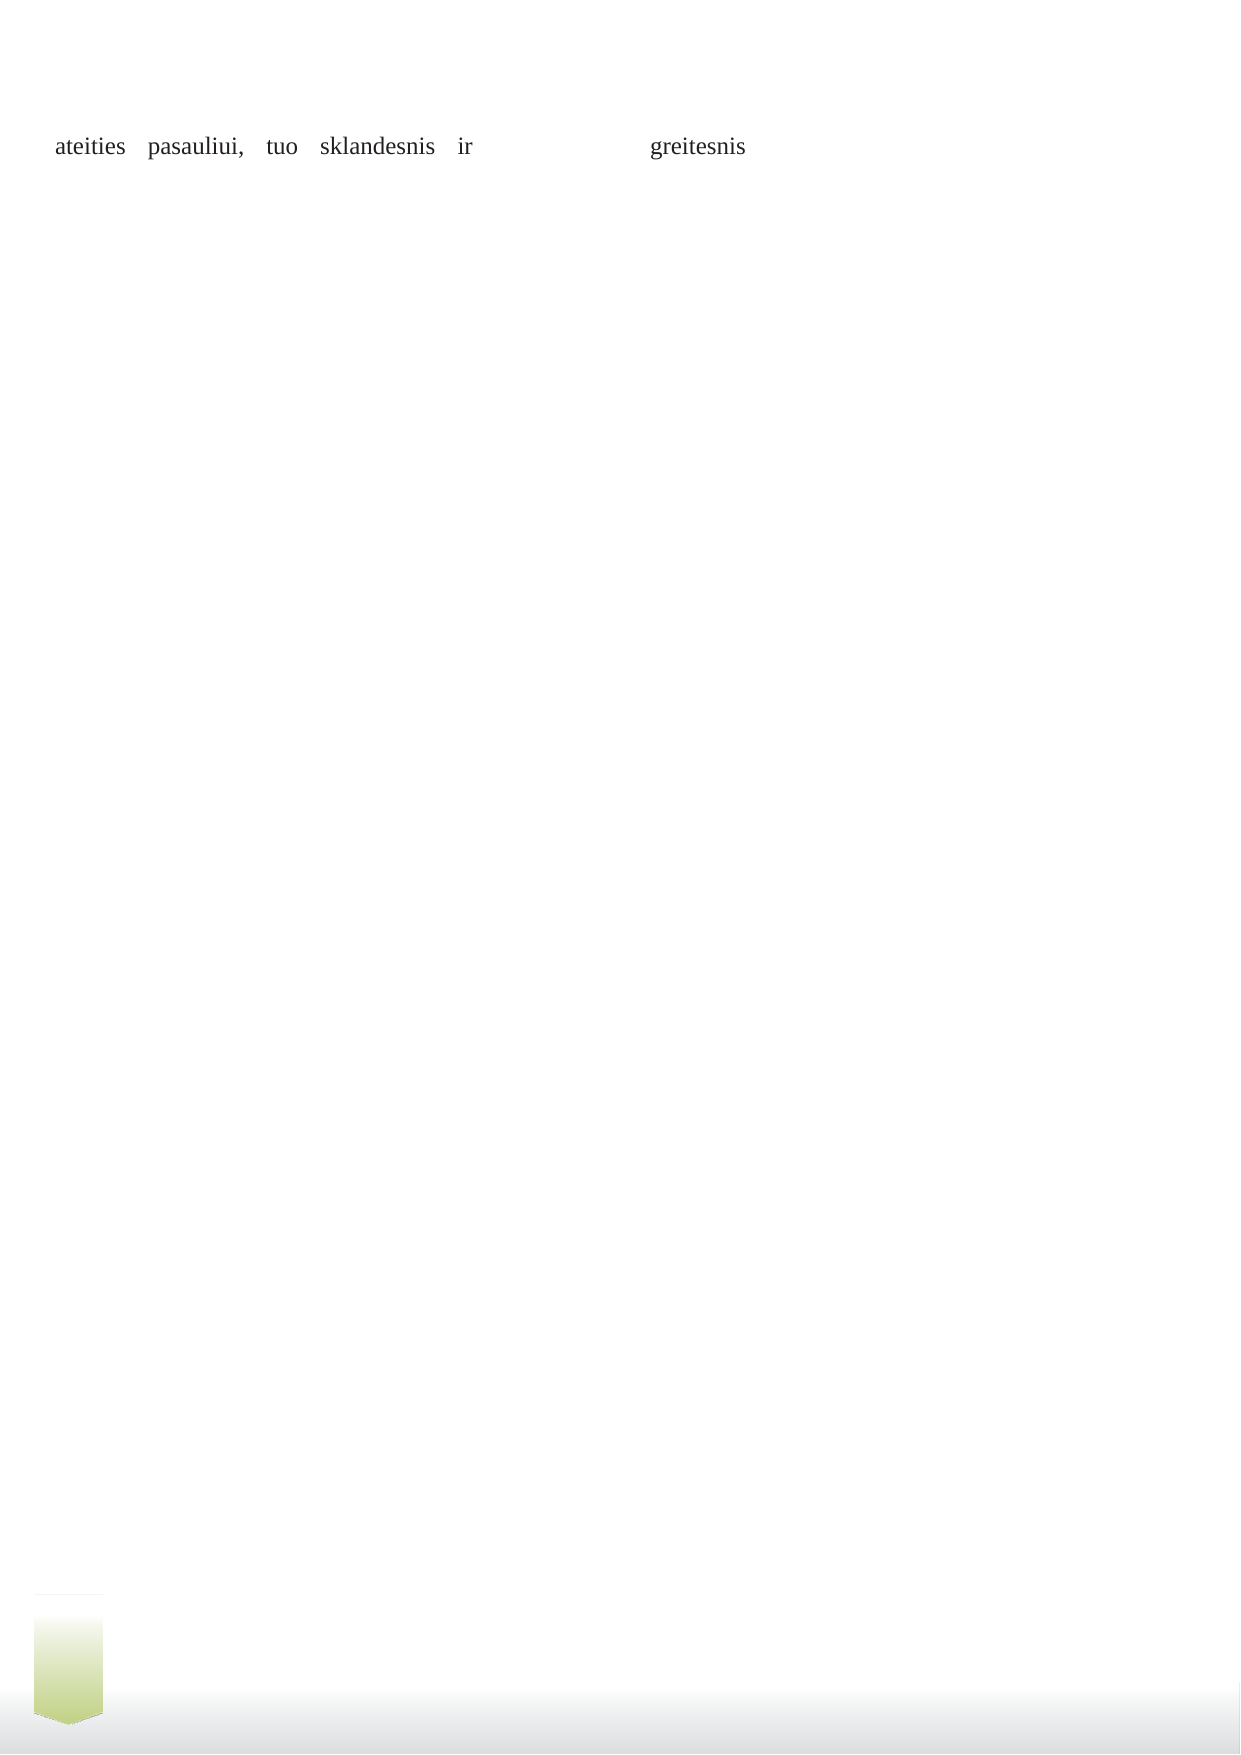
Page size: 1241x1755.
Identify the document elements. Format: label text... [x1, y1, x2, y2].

text 10 [57, 230, 1240, 254]
text ateities pasauliui, tuo sklandesnis ir [55, 131, 473, 160]
text greitesnis [650, 131, 1122, 160]
